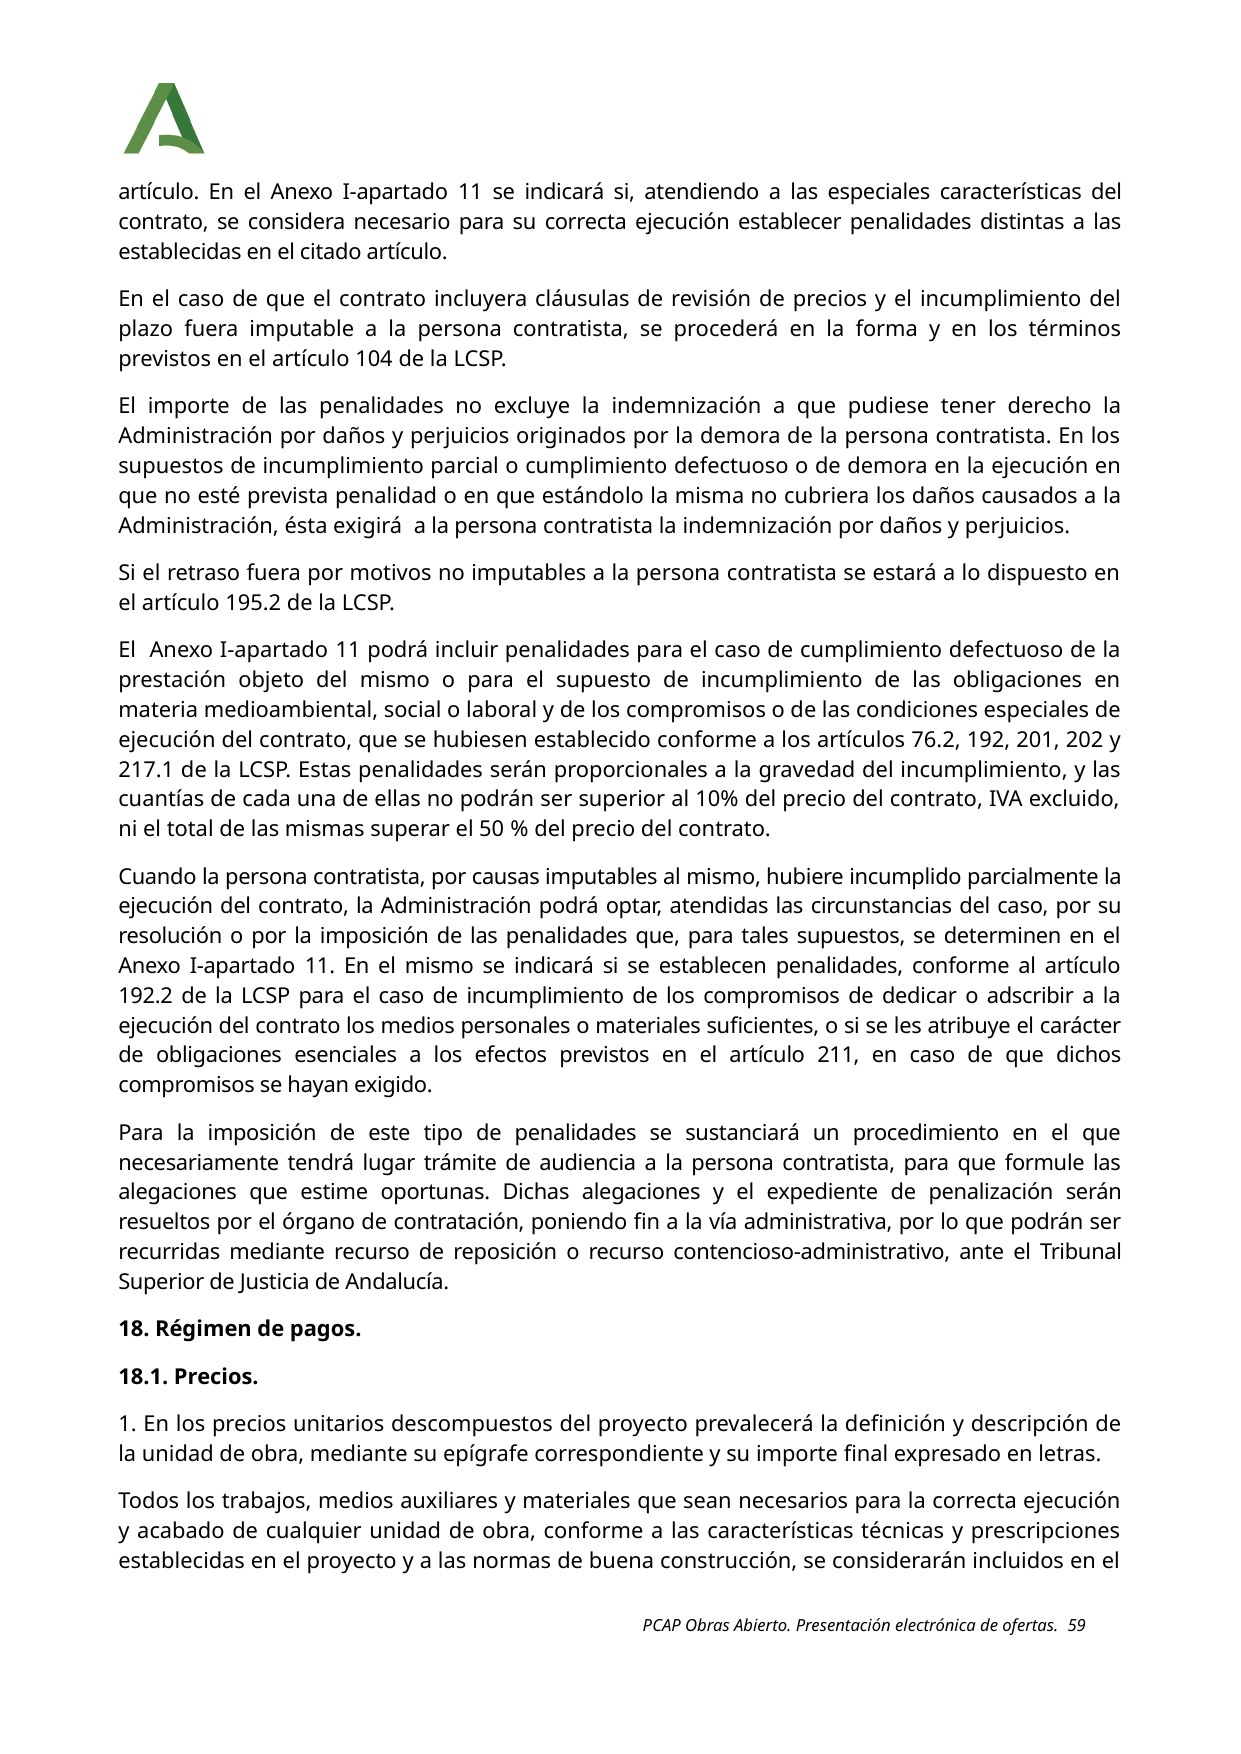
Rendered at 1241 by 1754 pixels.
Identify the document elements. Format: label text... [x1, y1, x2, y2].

text El importe de las penalidades no excluye la indemnización a que pudiese tener derecho la Administración por daños y perjuicios originados por la demora de la persona contratista. En los supuestos de incumplimiento parcial o cumplimiento defectuoso o de demora en la ejecución en que no esté prevista penalidad o en que estándolo la misma no cubriera los daños causados a la Administración, ésta exigirá a la persona contratista la indemnización por daños y perjuicios. [118, 391, 1122, 539]
text Todos los trabajos, medios auxiliares y materiales que sean necesarios para la correcta ejecución y acabado de cualquier unidad de obra, conforme a las características técnicas y prescripciones establecidas en el proyecto y a las normas de buena construcción, se considerarán incluidos en el [118, 1486, 1122, 1575]
text 1. En los precios unitarios descompuestos del proyecto prevalecerá la definición y descripción de la unidad de obra, mediante su epígrafe correspondiente y su importe final expresado en letras. [118, 1408, 1122, 1468]
text Cuando la persona contratista, por causas imputables al mismo, hubiere incumplido parcialmente la ejecución del contrato, la Administración podrá optar, atendidas las circunstancias del caso, por su resolución o por la imposición de las penalidades que, para tales supuestos, se determinen en el Anexo I-apartado 11. En el mismo se indicará si se establecen penalidades, conforme al artículo 192.2 de la LCSP para el caso de incumplimiento de los compromisos de dedicar o adscribir a la ejecución del contrato los medios personales o materiales suficientes, o si se les atribuye el carácter de obligaciones esenciales a los efectos previstos en el artículo 211, en caso de que dichos compromisos se hayan exigido. [118, 861, 1122, 1099]
text Si el retraso fuera por motivos no imputables a la persona contratista se estará a lo dispuesto en el artículo 195.2 de la LCSP. [118, 557, 1122, 617]
subtitle 18.1. Precios. [118, 1361, 1122, 1391]
text El Anexo I-apartado 11 podrá incluir penalidades para el caso de cumplimiento defectuoso de la prestación objeto del mismo o para el supuesto de incumplimiento de las obligaciones en materia medioambiental, social o laboral y de los compromisos o de las condiciones especiales de ejecución del contrato, que se hubiesen establecido conforme a los artículos 76.2, 192, 201, 202 y 217.1 de la LCSP. Estas penalidades serán proporcionales a la gravedad del incumplimiento, y las cuantías de cada una de ellas no podrán ser superior al 10% del precio del contrato, IVA excluido, ni el total de las mismas superar el 50 % del precio del contrato. [118, 634, 1122, 843]
picture [119, 78, 209, 158]
text Para la imposición de este tipo de penalidades se sustanciará un procedimiento en el que necesariamente tendrá lugar trámite de audiencia a la persona contratista, para que formule las alegaciones que estime oportunas. Dichas alegaciones y el expediente de penalización serán resueltos por el órgano de contratación, poniendo fin a la vía administrativa, por lo que podrán ser recurridas mediante recurso de reposición o recurso contencioso-administrativo, ante el Tribunal Superior de Justicia de Andalucía. [118, 1117, 1122, 1296]
text En el caso de que el contrato incluyera cláusulas de revisión de precios y el incumplimiento del plazo fuera imputable a la persona contratista, se procederá en la forma y en los términos previstos en el artículo 104 de la LCSP. [118, 283, 1122, 373]
subtitle 18. Régimen de pagos. [118, 1313, 1122, 1343]
text artículo. En el Anexo I-apartado 11 se indicará si, atendiendo a las especiales características del contrato, se considera necesario para su correcta ejecución establecer penalidades distintas a las establecidas en el citado artículo. [118, 176, 1122, 266]
